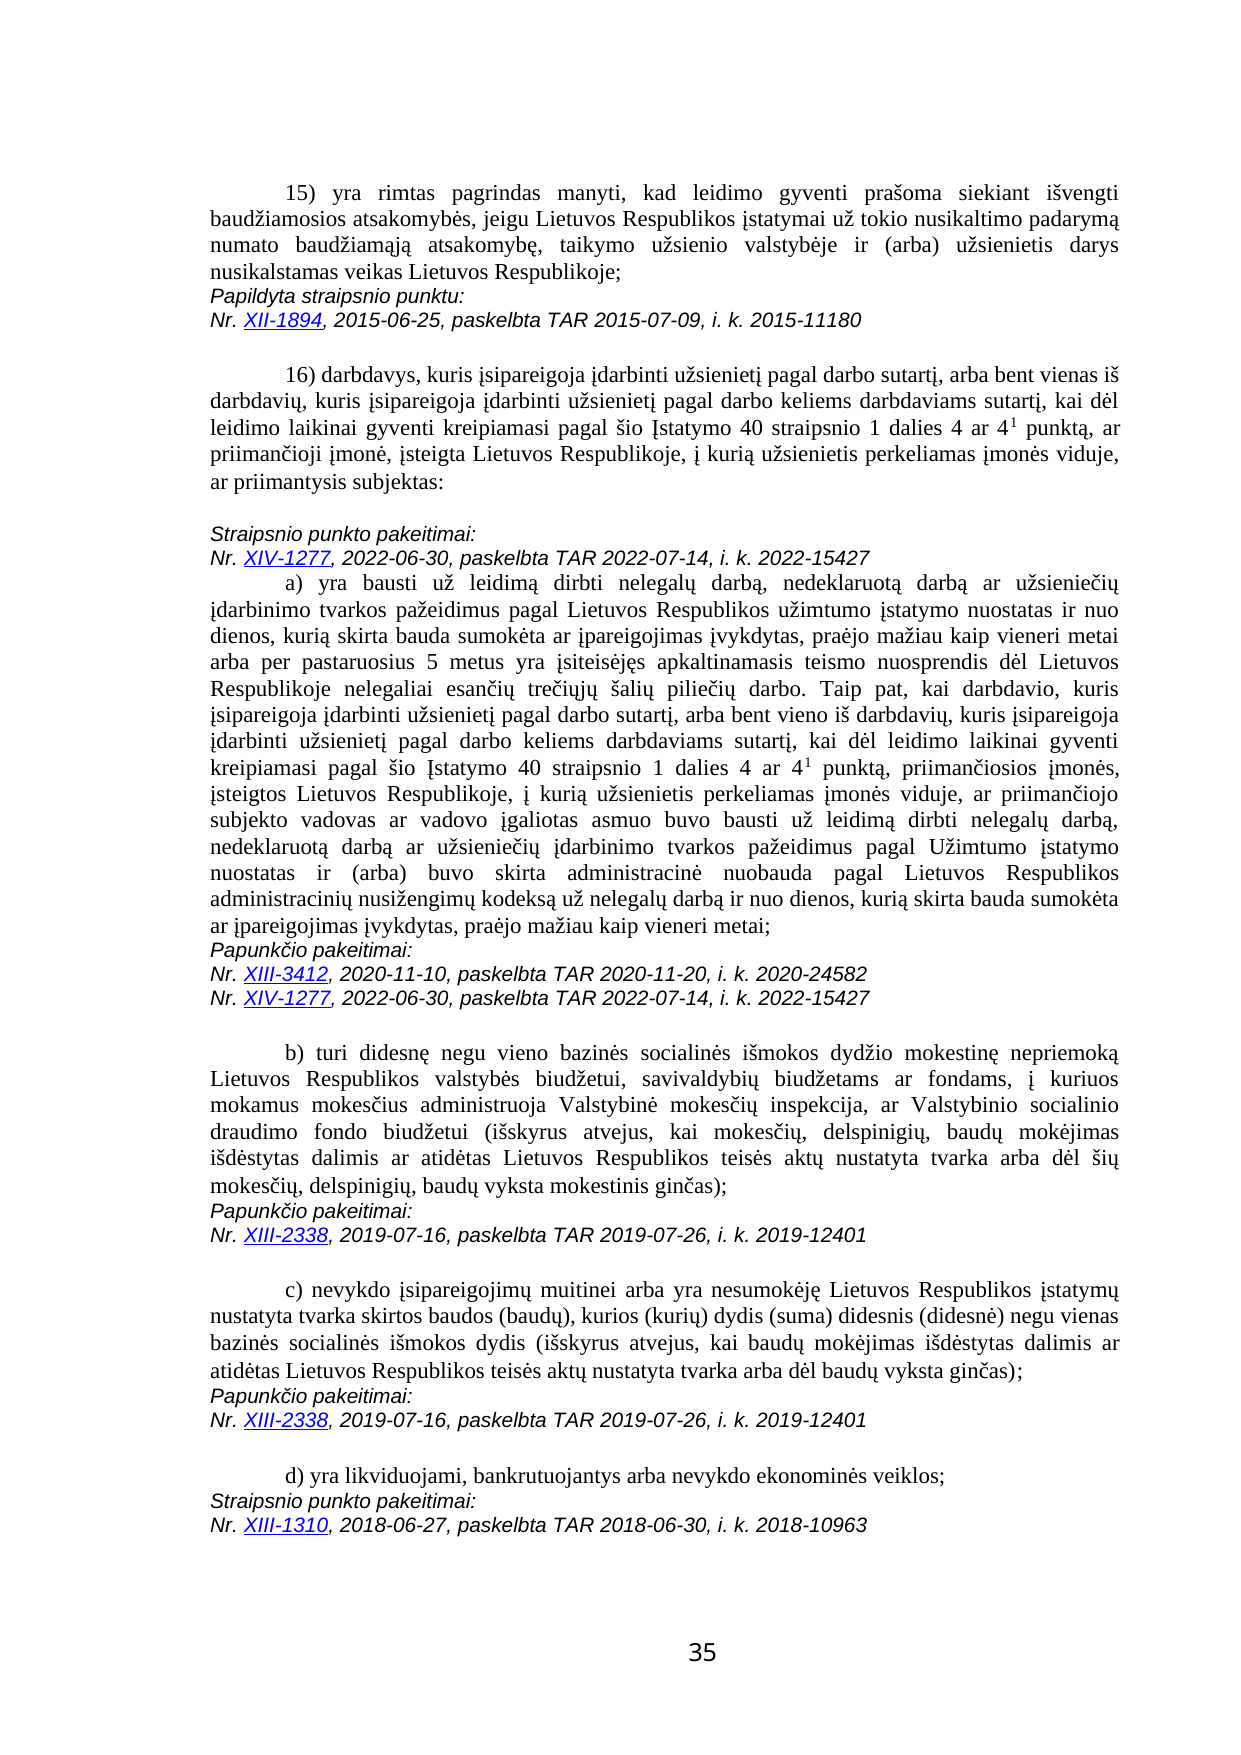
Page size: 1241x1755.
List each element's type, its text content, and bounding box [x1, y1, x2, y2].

text b) turi didesnę negu vieno bazinės socialinės išmokos dydžio mokestinę nepriemoką Lietuvos Respublikos valstybės biudžetui, savivaldybių biudžetams ar fondams, į kuriuos mokamus mokesčius administruoja Valstybinė mokesčių inspekcija, ar Valstybinio socialinio draudimo fondo biudžetui (išskyrus atvejus, kai mokesčių, delspinigių, baudų mokėjimas išdėstytas dalimis ar atidėtas Lietuvos Respublikos teisės aktų nustatyta tvarka arba dėl šių mokesčių, delspinigių, baudų vyksta mokestinis ginčas); [210, 1039, 1120, 1199]
text Nr. XIII-1310, 2018-06-27, paskelbta TAR 2018-06-30, i. k. 2018-10963 [210, 1513, 1120, 1537]
text 15) yra rimtas pagrindas manyti, kad leidimo gyventi prašoma siekiant išvengti baudžiamosios atsakomybės, jeigu Lietuvos Respublikos įstatymai už tokio nusikaltimo padarymą numato baudžiamąją atsakomybę, taikymo užsienio valstybėje ir (arba) užsienietis darys nusikalstamas veikas Lietuvos Respublikoje; [210, 179, 1120, 284]
text Papunkčio pakeitimai: [210, 938, 1120, 962]
text Nr. XIII-2338, 2019-07-16, paskelbta TAR 2019-07-26, i. k. 2019-12401 [210, 1223, 1120, 1247]
text Papildyta straipsnio punktu: [210, 284, 1120, 308]
text Straipsnio punkto pakeitimai: [210, 521, 1120, 545]
text Nr. XIV-1277, 2022-06-30, paskelbta TAR 2022-07-14, i. k. 2022-15427 [210, 545, 1120, 569]
text Nr. XIII-3412, 2020-11-10, paskelbta TAR 2020-11-20, i. k. 2020-24582 [210, 962, 1120, 986]
text 16) darbdavys, kuris įsipareigoja įdarbinti užsienietį pagal darbo sutartį, arba bent vienas iš darbdavių, kuris įsipareigoja įdarbinti užsienietį pagal darbo keliems darbdaviams sutartį, kai dėl leidimo laikinai gyventi kreipiamasi pagal šio Įstatymo 40 straipsnio 1 dalies 4 ar 41 punktą, ar priimančioji įmonė, įsteigta Lietuvos Respublikoje, į kurią užsienietis perkeliamas įmonės viduje, ar priimantysis subjektas: [210, 361, 1120, 495]
text Nr. XIV-1277, 2022-06-30, paskelbta TAR 2022-07-14, i. k. 2022-15427 [210, 986, 1120, 1010]
text a) yra bausti už leidimą dirbti nelegalų darbą, nedeklaruotą darbą ar užsieniečių įdarbinimo tvarkos pažeidimus pagal Lietuvos Respublikos užimtumo įstatymo nuostatas ir nuo dienos, kurią skirta bauda sumokėta ar įpareigojimas įvykdytas, praėjo mažiau kaip vieneri metai arba per pastaruosius 5 metus yra įsiteisėjęs apkaltinamasis teismo nuosprendis dėl Lietuvos Respublikoje nelegaliai esančių trečiųjų šalių piliečių darbo. Taip pat, kai darbdavio, kuris įsipareigoja įdarbinti užsienietį pagal darbo sutartį, arba bent vieno iš darbdavių, kuris įsipareigoja įdarbinti užsienietį pagal darbo keliems darbdaviams sutartį, kai dėl leidimo laikinai gyventi kreipiamasi pagal šio Įstatymo 40 straipsnio 1 dalies 4 ar 41 punktą, priimančiosios įmonės, įsteigtos Lietuvos Respublikoje, į kurią užsienietis perkeliamas įmonės viduje, ar priimančiojo subjekto vadovas ar vadovo įgaliotas asmuo buvo bausti už leidimą dirbti nelegalų darbą, nedeklaruotą darbą ar užsieniečių įdarbinimo tvarkos pažeidimus pagal Užimtumo įstatymo nuostatas ir (arba) buvo skirta administracinė nuobauda pagal Lietuvos Respublikos administracinių nusižengimų kodeksą už nelegalų darbą ir nuo dienos, kurią skirta bauda sumokėta ar įpareigojimas įvykdytas, praėjo mažiau kaip vieneri metai; [210, 569, 1120, 938]
text d) yra likviduojami, bankrutuojantys arba nevykdo ekonominės veiklos; [210, 1461, 1120, 1489]
text Nr. XII-1894, 2015-06-25, paskelbta TAR 2015-07-09, i. k. 2015-11180 [210, 308, 1120, 332]
text Papunkčio pakeitimai: [210, 1384, 1120, 1408]
text Nr. XIII-2338, 2019-07-16, paskelbta TAR 2019-07-26, i. k. 2019-12401 [210, 1408, 1120, 1432]
text Straipsnio punkto pakeitimai: [210, 1489, 1120, 1513]
text c) nevykdo įsipareigojimų muitinei arba yra nesumokėję Lietuvos Respublikos įstatymų nustatyta tvarka skirtos baudos (baudų), kurios (kurių) dydis (suma) didesnis (didesnė) negu vienas bazinės socialinės išmokos dydis (išskyrus atvejus, kai baudų mokėjimas išdėstytas dalimis ar atidėtas Lietuvos Respublikos teisės aktų nustatyta tvarka arba dėl baudų vyksta ginčas); [210, 1276, 1120, 1384]
text Papunkčio pakeitimai: [210, 1199, 1120, 1223]
